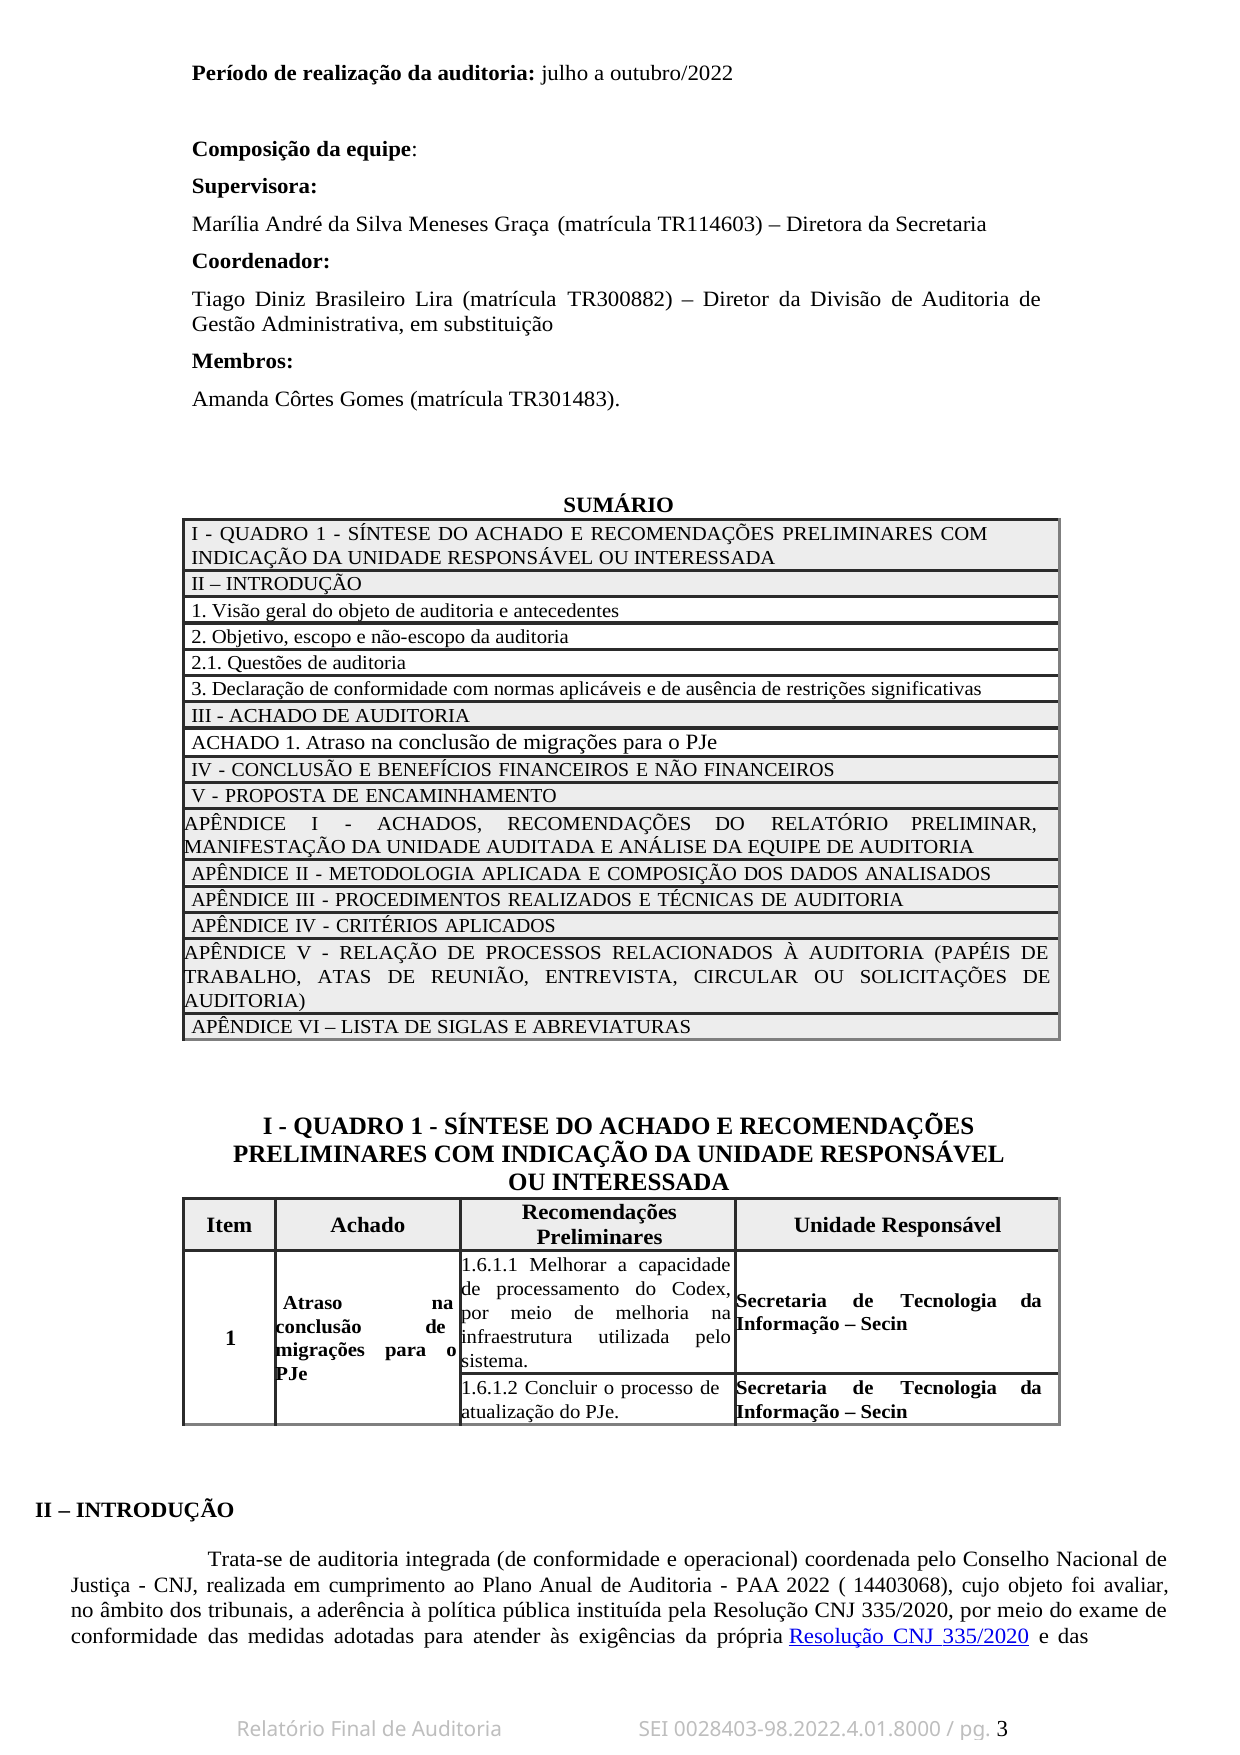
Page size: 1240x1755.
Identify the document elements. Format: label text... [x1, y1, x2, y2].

subtitle I - QUADRO 1 - SÍNTESE DO ACHADO E RECOMENDAÇÕES PRELIMINARES COM INDICAÇÃO DA UNIDADE RESPONSÁVEL OU INTERESSADA [213, 1112, 1024, 1196]
table_cell APÊNDICE I - ACHADOS, RECOMENDAÇÕES DO RELATÓRIO PRELIMINAR, MANIFESTAÇÃO DA UNIDADE AUDITADA E ANÁLISE DA EQUIPE DE AUDITORIA [185, 810, 1058, 858]
table_cell APÊNDICE III - PROCEDIMENTOS REALIZADOS E TÉCNICAS DE AUDITORIA [185, 888, 1058, 911]
table_header Unidade Responsável [737, 1200, 1058, 1249]
table_cell 2. Objetivo, escopo e não-escopo da auditoria [185, 625, 1058, 648]
text Coordenador: [192, 248, 1059, 273]
table_header Item [185, 1200, 274, 1249]
table_cell 2.1. Questões de auditoria [185, 651, 1058, 674]
table_cell II – INTRODUÇÃO [185, 572, 1058, 595]
text Marília André da Silva Meneses Graça (matrícula TR114603) – Diretora da Secretaria [192, 211, 1059, 236]
text Trata-se de auditoria integrada (de conformidade e operacional) coordenada pelo Conselho Nacional de Justiça - CNJ, realizada em cumprimento ao Plano Anual de Auditoria - PAA 2022 ( 14403068), cujo objeto foi avaliar, no âmbito dos tribunais, a aderência à política pública instituída pela Resolução CNJ 335/2020, por meio do exame de conformidade das medidas adotadas para atender às exigências da própria Resolução CNJ 335/2020 e das [71, 1546, 1169, 1648]
table_cell 3. Declaração de conformidade com normas aplicáveis e de ausência de restrições significativas [185, 677, 1058, 700]
text Tiago Diniz Brasileiro Lira (matrícula TR300882) – Diretor da Divisão de Auditoria de Gestão Administrativa, em substituição [192, 286, 1059, 337]
table_cell APÊNDICE IV - CRITÉRIOS APLICADOS [185, 914, 1058, 937]
table_cell ACHADO 1. Atraso na conclusão de migrações para o PJe [185, 730, 1058, 755]
table_cell 1. Visão geral do objeto de auditoria e antecedentes [185, 598, 1058, 621]
text Supervisora: [192, 173, 1059, 199]
table_cell V - PROPOSTA DE ENCAMINHAMENTO [185, 784, 1058, 807]
table_header Recomendações Preliminares [462, 1200, 734, 1249]
table_cell Secretaria de Tecnologia da Informação – Secin [737, 1252, 1058, 1372]
table_cell APÊNDICE V - RELAÇÃO DE PROCESSOS RELACIONADOS À AUDITORIA (PAPÉIS DE TRABALHO, ATAS DE REUNIÃO, ENTREVISTA, CIRCULAR OU SOLICITAÇÕES DE AUDITORIA) [185, 940, 1058, 1012]
table_cell IV - CONCLUSÃO E BENEFÍCIOS FINANCEIROS E NÃO FINANCEIROS [185, 758, 1058, 781]
table_cell III - ACHADO DE AUDITORIA [185, 703, 1058, 726]
table_cell Atraso na conclusão de migrações para o PJe [277, 1252, 459, 1423]
table_header I - QUADRO 1 - SÍNTESE DO ACHADO E RECOMENDAÇÕES PRELIMINARES COM INDICAÇÃO DA UNIDADE RESPONSÁVEL OU INTERESSADA [185, 521, 1058, 569]
table_cell Secretaria de Tecnologia da Informação – Secin [737, 1375, 1058, 1423]
table_cell 1.6.1.2 Concluir o processo de atualização do PJe. [462, 1375, 734, 1423]
table_cell 1.6.1.1 Melhorar a capacidade de processamento do Codex, por meio de melhoria na infraestrutura utilizada pelo sistema. [462, 1252, 734, 1372]
text Membros: [192, 348, 1059, 374]
table_header Achado [277, 1200, 459, 1249]
text SUMÁRIO [212, 492, 1024, 517]
text Composição da equipe: [192, 136, 1059, 161]
table_cell APÊNDICE VI – LISTA DE SIGLAS E ABREVIATURAS [185, 1015, 1058, 1038]
list – INTRODUÇÃO [35, 1497, 1181, 1522]
table_cell APÊNDICE II - METODOLOGIA APLICADA E COMPOSIÇÃO DOS DADOS ANALISADOS [185, 861, 1058, 884]
text Período de realização da auditoria: julho a outubro/2022 [192, 60, 1059, 86]
table_cell 1 [185, 1252, 274, 1423]
text Amanda Côrtes Gomes (matrícula TR301483). [192, 386, 1059, 411]
